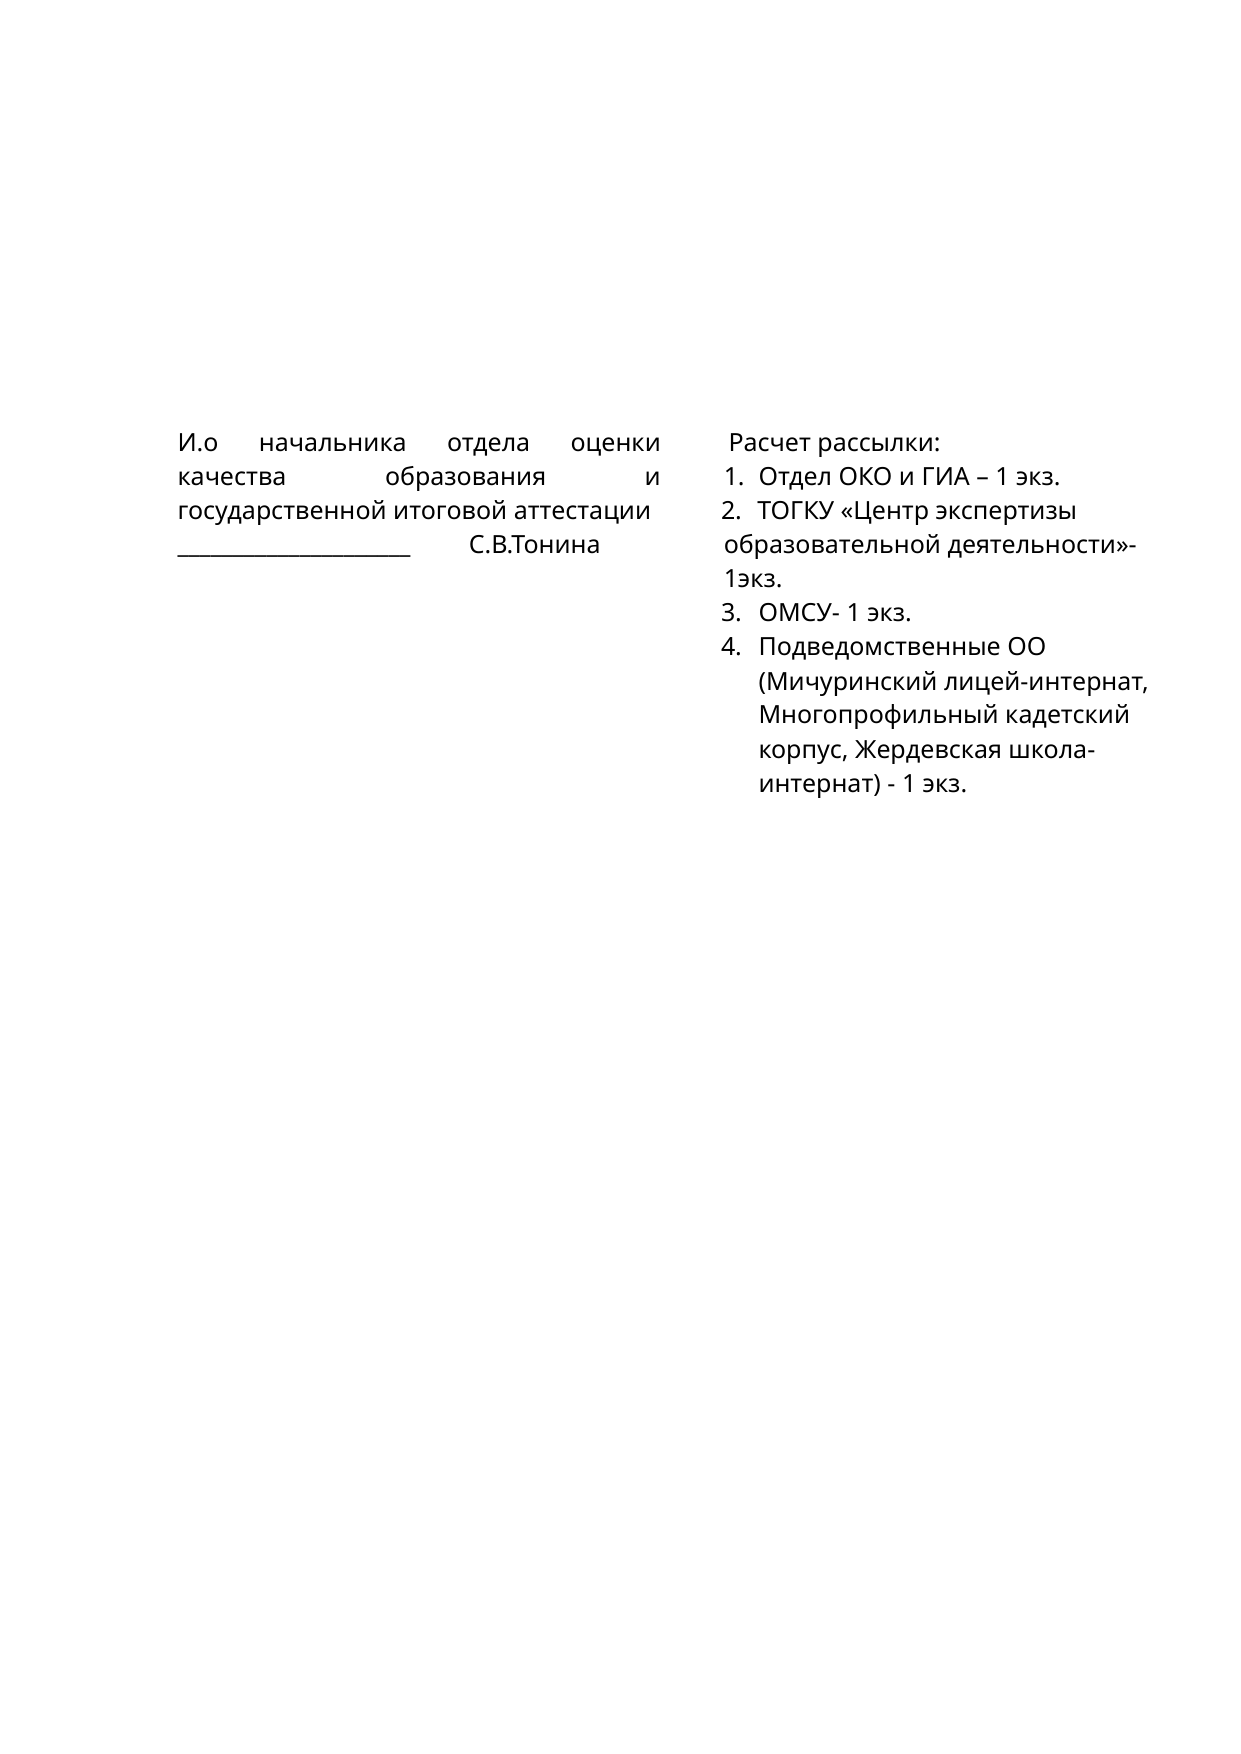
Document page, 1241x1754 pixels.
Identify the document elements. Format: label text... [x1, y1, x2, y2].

table_header Расчет рассылки: Отдел ОКО и ГИА – 1 экз. ТОГКУ «Центр экспертизы образовательной деятельности»- 1экз. ОМСУ- 1 экз. Подведомственные ОО (Мичуринский лицей-интернат, Многопрофильный кадетский корпус, Жердевская школа-интернат) - 1 экз. [672, 118, 1181, 799]
table_cell И.о начальника отдела оценки качества образования и государственной итоговой аттестации _____________________ С.В.Тонина [166, 118, 672, 799]
